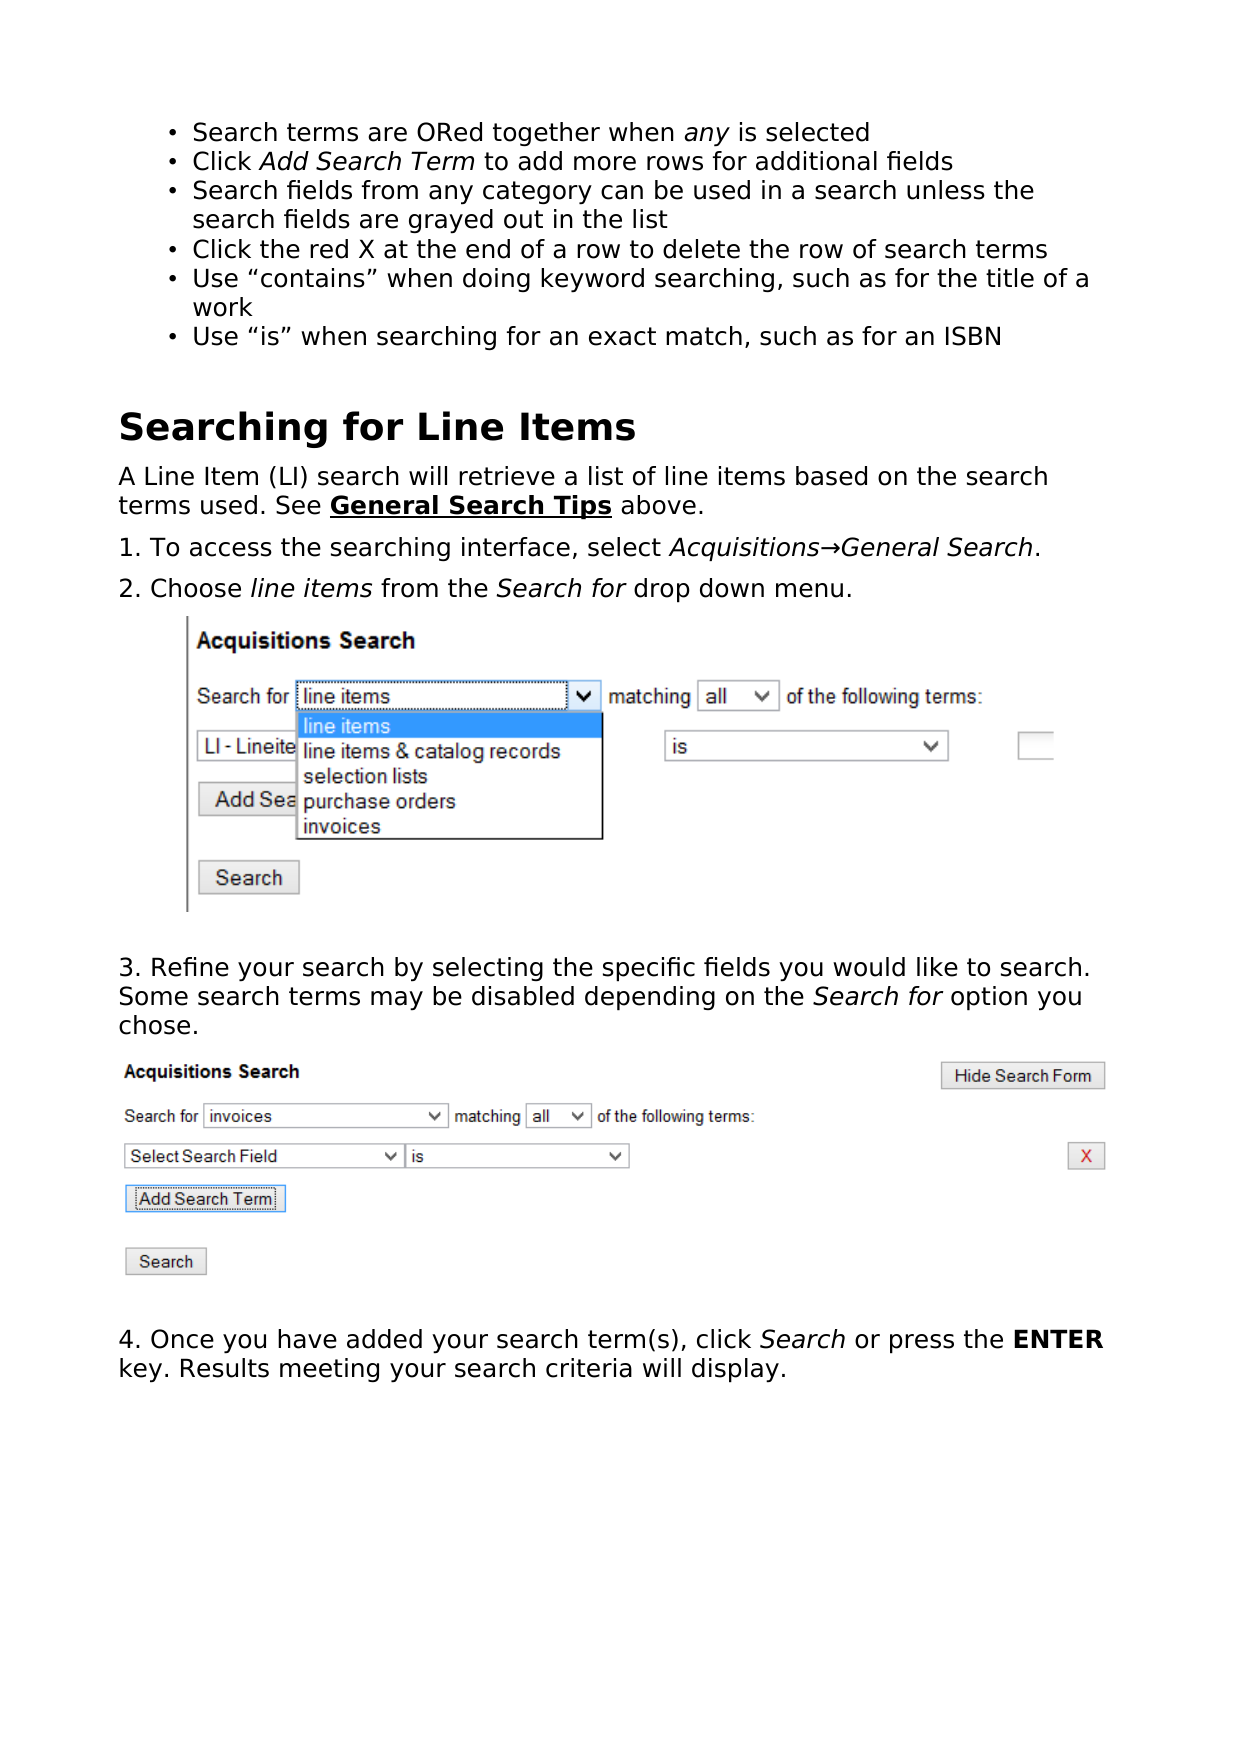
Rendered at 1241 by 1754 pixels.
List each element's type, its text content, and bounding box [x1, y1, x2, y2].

text A Line Item (LI) search will retrieve a list of line items based on the search terms used. See General Search Tips above. [118, 462, 1122, 520]
picture [118, 1053, 1123, 1284]
list Search fields from any category can be used in a search unless the search fields are grayed out in the list [177, 176, 1122, 235]
text 4. Once you have added your search term(s), click Search or press the ENTER key. Results meeting your search criteria will display. [118, 1325, 1122, 1384]
list Click Add Search Term to add more rows for additional fields [177, 147, 1122, 176]
list Use “is” when searching for an exact match, such as for an ISBN [177, 322, 1122, 351]
list Use “contains” when doing keyword searching, such as for the title of a work [177, 264, 1122, 322]
text 2. Choose line items from the Search for drop down menu. [118, 574, 1122, 604]
text 3. Refine your search by selecting the specific fields you would like to search. Some search terms may be disabled depending on the Search for option you chose. [118, 953, 1122, 1041]
list Search terms are ORed together when any is selected [177, 118, 1122, 147]
text 1. To access the searching interface, select Acquisitions→General Search. [118, 533, 1122, 562]
list Click the red X at the end of a row to delete the row of search terms [177, 235, 1122, 264]
subtitle Searching for Line Items [118, 406, 1122, 449]
picture [186, 616, 1054, 912]
